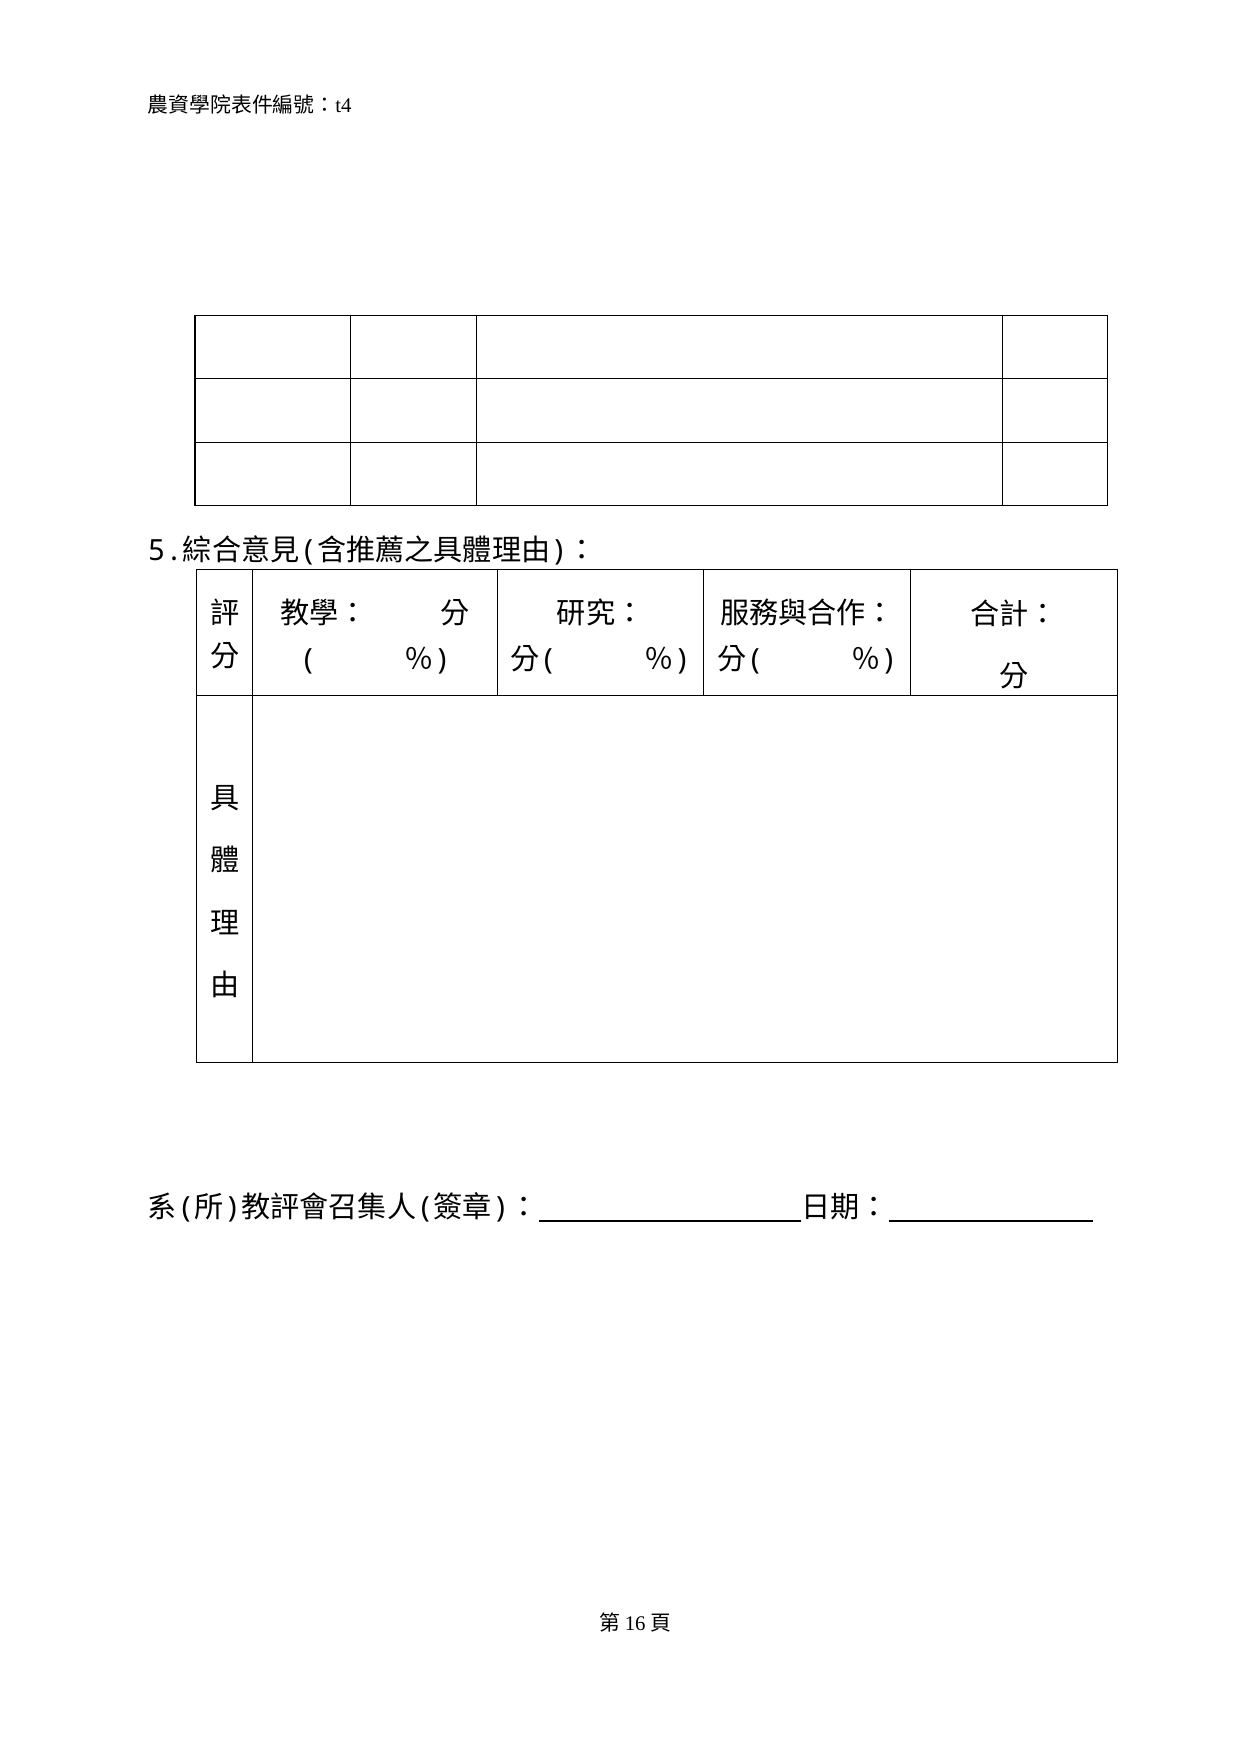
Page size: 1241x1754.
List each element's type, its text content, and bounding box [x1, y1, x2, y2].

table_cell [477, 379, 1002, 442]
table_cell [196, 443, 350, 505]
table_cell [1003, 379, 1107, 442]
table_cell [1003, 443, 1107, 505]
table_cell [253, 696, 1117, 1062]
table_cell [351, 316, 476, 378]
table_cell [196, 316, 350, 378]
table_header 教學： 分 ( ％) [253, 570, 497, 695]
text 5.綜合意見(含推薦之具體理由)： [148, 506, 1122, 569]
table_cell [477, 443, 1002, 505]
table_header 服務與合作： 分( ％) [704, 570, 910, 695]
table_cell [351, 443, 476, 505]
table_cell [196, 379, 350, 442]
table_cell [477, 316, 1002, 378]
table_cell [351, 379, 476, 442]
table_cell 具體理由 [197, 696, 252, 1062]
table_header 合計： 分 [911, 570, 1117, 695]
table_header 評分 [197, 570, 252, 695]
table_header 研究： 分( ％) [498, 570, 703, 695]
table_cell [1003, 316, 1107, 378]
text 系(所)教評會召集人(簽章)： 日期： ： [148, 1163, 1122, 1226]
